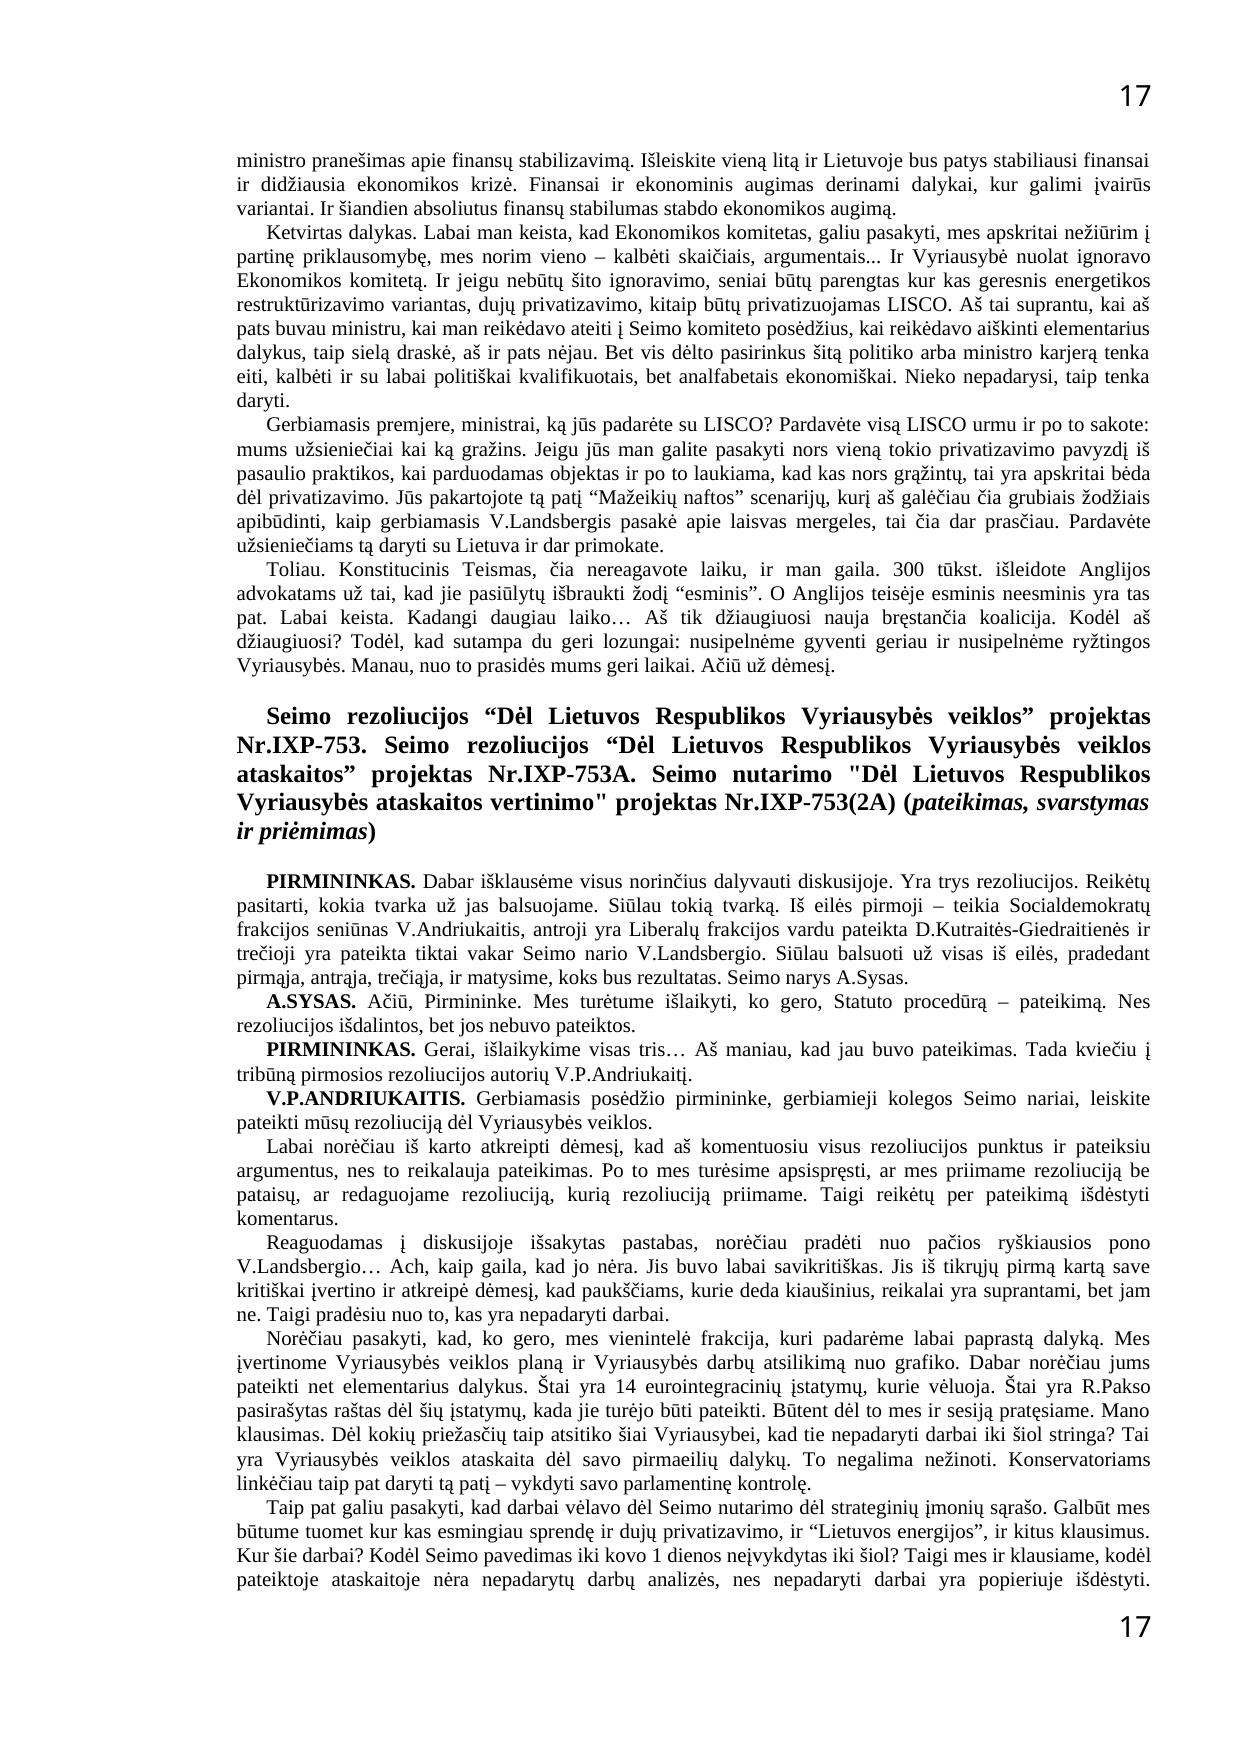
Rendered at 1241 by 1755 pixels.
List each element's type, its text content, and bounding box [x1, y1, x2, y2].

text Norėčiau pasakyti, kad, ko gero, mes vienintelė frakcija, kuri padarėme labai paprastą dalyką. Mes įvertinome Vyriausybės veiklos planą ir Vyriausybės darbų atsilikimą nuo grafiko. Dabar norėčiau jums pateikti net elementarius dalykus. Štai yra 14 eurointegracinių įstatymų, kurie vėluoja. Štai yra R.Pakso pasirašytas raštas dėl šių įstatymų, kada jie turėjo būti pateikti. Būtent dėl to mes ir sesiją pratęsiame. Mano klausimas. Dėl kokių priežasčių taip atsitiko šiai Vyriausybei, kad tie nepadaryti darbai iki šiol stringa? Tai yra Vyriausybės veiklos ataskaita dėl savo pirmaeilių dalykų. To negalima nežinoti. Konservatoriams linkėčiau taip pat daryti tą patį – vykdyti savo parlamentinę kontrolę. [236, 1326, 1152, 1494]
text V.P.ANDRIUKAITIS. Gerbiamasis posėdžio pirmininke, gerbiamieji kolegos Seimo nariai, leiskite pateikti mūsų rezoliuciją dėl Vyriausybės veiklos. [236, 1086, 1152, 1134]
text PIRMININKAS. Gerai, išlaikykime visas tris… Aš maniau, kad jau buvo pateikimas. Tada kviečiu į tribūną pirmosios rezoliucijos autorių V.P.Andriukaitį. [236, 1037, 1152, 1086]
text PIRMININKAS. Dabar išklausėme visus norinčius dalyvauti diskusijoje. Yra trys rezoliucijos. Reikėtų pasitarti, kokia tvarka už jas balsuojame. Siūlau tokią tvarką. Iš eilės pirmoji – teikia Socialdemokratų frakcijos seniūnas V.Andriukaitis, antroji yra Liberalų frakcijos vardu pateikta D.Kutraitės-Giedraitienės ir trečioji yra pateikta tiktai vakar Seimo nario V.Landsbergio. Siūlau balsuoti už visas iš eilės, pradedant pirmąja, antrąja, trečiąja, ir matysime, koks bus rezultatas. Seimo narys A.Sysas. [236, 869, 1152, 989]
text Taip pat galiu pasakyti, kad darbai vėlavo dėl Seimo nutarimo dėl strateginių įmonių sąrašo. Galbūt mes būtume tuomet kur kas esmingiau sprendę ir dujų privatizavimo, ir “Lietuvos energijos”, ir kitus klausimus. Kur šie darbai? Kodėl Seimo pavedimas iki kovo 1 dienos neįvykdytas iki šiol? Taigi mes ir klausiame, kodėl pateiktoje ataskaitoje nėra nepadarytų darbų analizės, nes nepadaryti darbai yra popieriuje išdėstyti. [236, 1494, 1152, 1591]
text ministro pranešimas apie finansų stabilizavimą. Išleiskite vieną litą ir Lietuvoje bus patys stabiliausi finansai ir didžiausia ekonomikos krizė. Finansai ir ekonominis augimas derinami dalykai, kur galimi įvairūs variantai. Ir šiandien absoliutus finansų stabilumas stabdo ekonomikos augimą. [236, 148, 1152, 220]
text Ketvirtas dalykas. Labai man keista, kad Ekonomikos komitetas, galiu pasakyti, mes apskritai nežiūrim į partinę priklausomybę, mes norim vieno – kalbėti skaičiais, argumentais... Ir Vyriausybė nuolat ignoravo Ekonomikos komitetą. Ir jeigu nebūtų šito ignoravimo, seniai būtų parengtas kur kas geresnis energetikos restruktūrizavimo variantas, dujų privatizavimo, kitaip būtų privatizuojamas LISCO. Aš tai suprantu, kai aš pats buvau ministru, kai man reikėdavo ateiti į Seimo komiteto posėdžius, kai reikėdavo aiškinti elementarius dalykus, taip sielą draskė, aš ir pats nėjau. Bet vis dėlto pasirinkus šitą politiko arba ministro karjerą tenka eiti, kalbėti ir su labai politiškai kvalifikuotais, bet analfabetais ekonomiškai. Nieko nepadarysi, taip tenka daryti. [236, 220, 1152, 412]
text Labai norėčiau iš karto atkreipti dėmesį, kad aš komentuosiu visus rezoliucijos punktus ir pateiksiu argumentus, nes to reikalauja pateikimas. Po to mes turėsime apsispręsti, ar mes priimame rezoliuciją be pataisų, ar redaguojame rezoliuciją, kurią rezoliuciją priimame. Taigi reikėtų per pateikimą išdėstyti komentarus. [236, 1134, 1152, 1230]
text Gerbiamasis premjere, ministrai, ką jūs padarėte su LISCO? Pardavėte visą LISCO urmu ir po to sakote: mums užsieniečiai kai ką gražins. Jeigu jūs man galite pasakyti nors vieną tokio privatizavimo pavyzdį iš pasaulio praktikos, kai parduodamas objektas ir po to laukiama, kad kas nors grąžintų, tai yra apskritai bėda dėl privatizavimo. Jūs pakartojote tą patį “Mažeikių naftos” scenarijų, kurį aš galėčiau čia grubiais žodžiais apibūdinti, kaip gerbiamasis V.Landsbergis pasakė apie laisvas mergeles, tai čia dar prasčiau. Pardavėte užsieniečiams tą daryti su Lietuva ir dar primokate. [236, 412, 1152, 557]
text Toliau. Konstitucinis Teismas, čia nereagavote laiku, ir man gaila. 300 tūkst. išleidote Anglijos advokatams už tai, kad jie pasiūlytų išbraukti žodį “esminis”. O Anglijos teisėje esminis neesminis yra tas pat. Labai keista. Kadangi daugiau laiko… Aš tik džiaugiuosi nauja bręstančia koalicija. Kodėl aš džiaugiuosi? Todėl, kad sutampa du geri lozungai: nusipelnėme gyventi geriau ir nusipelnėme ryžtingos Vyriausybės. Manau, nuo to prasidės mums geri laikai. Ačiū už dėmesį. [236, 557, 1152, 677]
text A.SYSAS. Ačiū, Pirmininke. Mes turėtume išlaikyti, ko gero, Statuto procedūrą – pateikimą. Nes rezoliucijos išdalintos, bet jos nebuvo pateiktos. [236, 989, 1152, 1037]
text Seimo rezoliucijos “Dėl Lietuvos Respublikos Vyriausybės veiklos” projektas Nr.IXP-753. Seimo rezoliucijos “Dėl Lietuvos Respublikos Vyriausybės veiklos ataskaitos” projektas Nr.IXP-753A. Seimo nutarimo "Dėl Lietuvos Respublikos Vyriausybės ataskaitos vertinimo" projektas Nr.IXP-753(2A) (pateikimas, svarstymas ir priėmimas) [236, 701, 1152, 845]
text Reaguodamas į diskusijoje išsakytas pastabas, norėčiau pradėti nuo pačios ryškiausios pono V.Landsbergio… Ach, kaip gaila, kad jo nėra. Jis buvo labai savikritiškas. Jis iš tikrųjų pirmą kartą save kritiškai įvertino ir atkreipė dėmesį, kad paukščiams, kurie deda kiaušinius, reikalai yra suprantami, bet jam ne. Taigi pradėsiu nuo to, kas yra nepadaryti darbai. [236, 1230, 1152, 1326]
